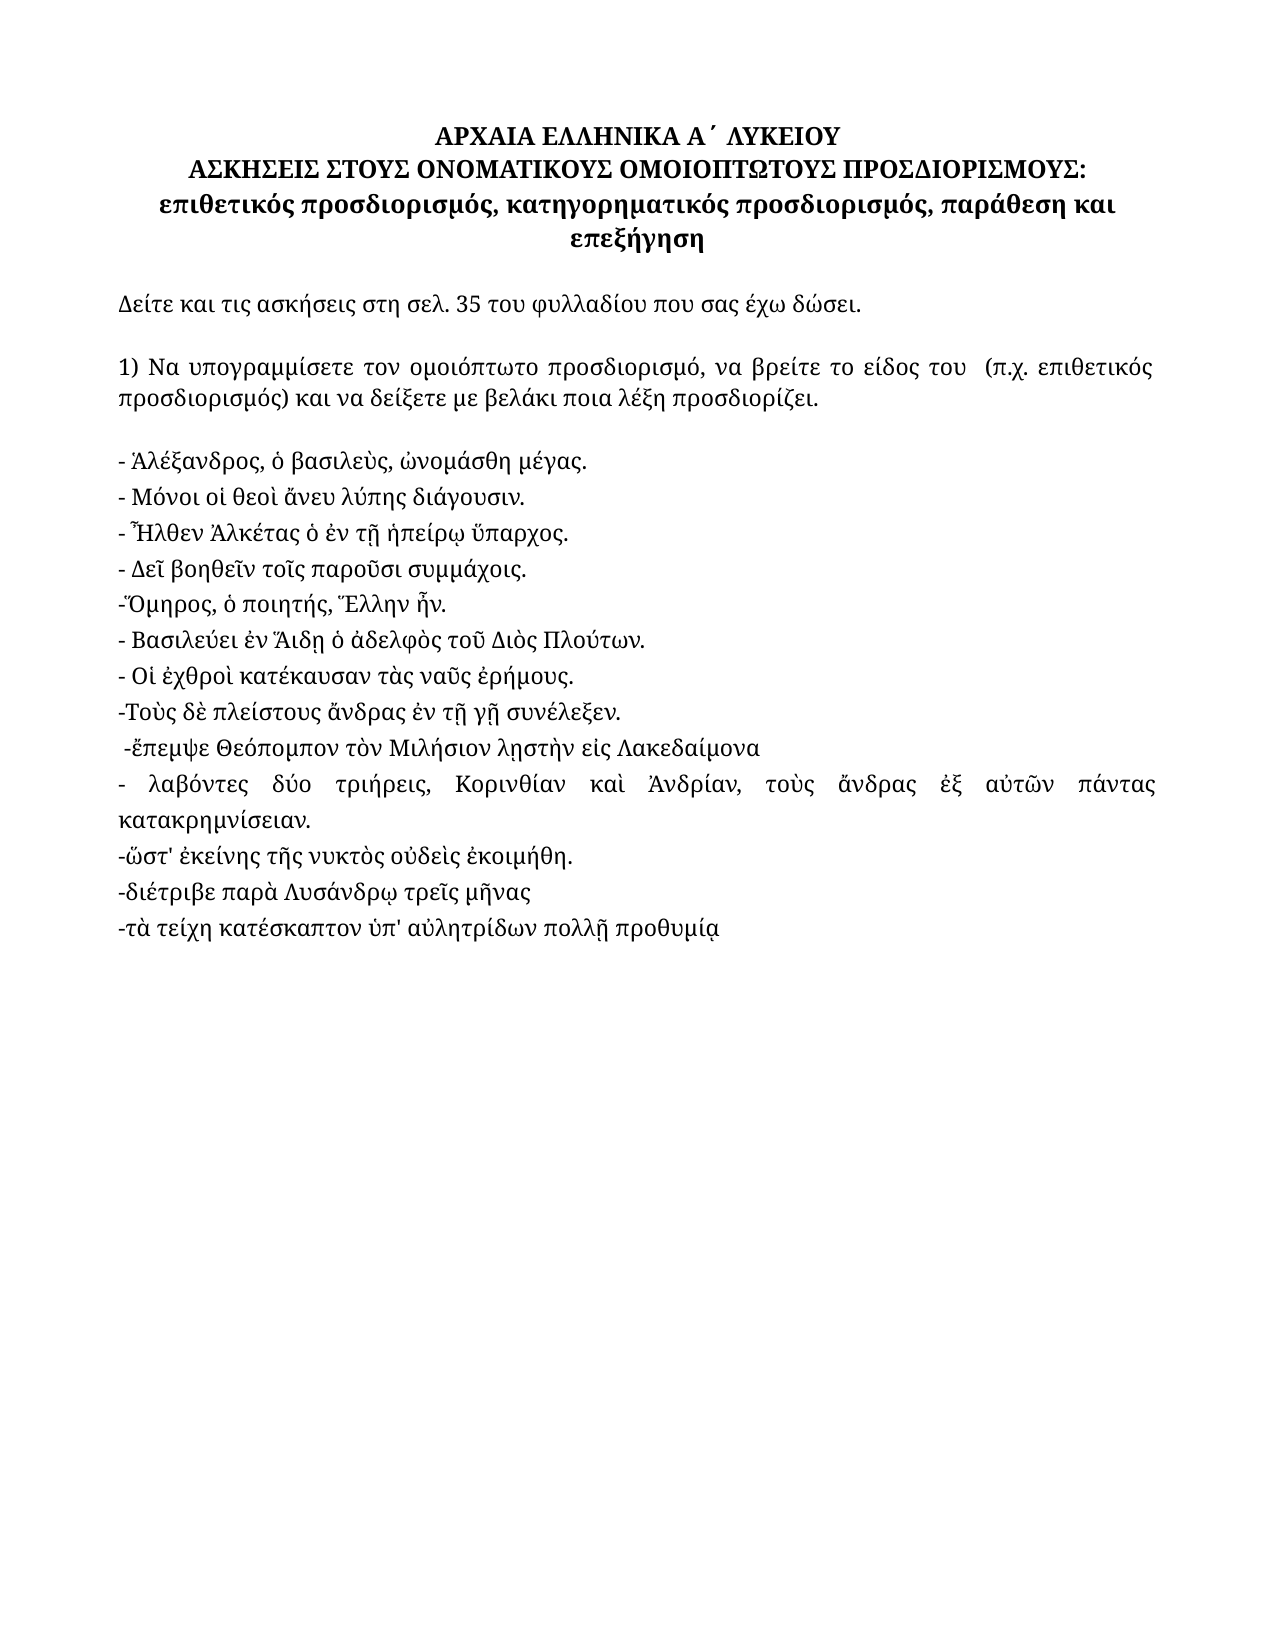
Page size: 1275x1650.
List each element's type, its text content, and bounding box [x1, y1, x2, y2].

text - Ἁλέξανδρος, ὁ βασιλεὺς, ὠνομάσθη μέγας. [118, 445, 1157, 476]
text 1) Να υπογραμμίσετε τον ομοιόπτωτο προσδιορισμό, να βρείτε το είδος του (π.χ. επιθετικός προσδιορισμός) και να δείξετε με βελάκι ποια λέξη προσδιορίζει. [118, 351, 1154, 413]
text Δείτε και τις ασκήσεις στη σελ. 35 του φυλλαδίου που σας έχω δώσει. [118, 288, 1154, 320]
text -ὥστ' ἐκείνης τῆς νυκτὸς οὐδεὶς ἐκοιμήθη. [118, 840, 1157, 871]
text -Τοὺς δὲ πλείστους ἄνδρας ἐν τῇ γῇ συνέλεξεν. [118, 696, 1157, 727]
text ΑΣΚΗΣΕΙΣ ΣΤΟΥΣ ΟΝΟΜΑΤΙΚΟΥΣ ΟΜΟΙΟΠΤΩΤΟΥΣ ΠΡΟΣΔΙΟΡΙΣΜΟΥΣ: επιθετικός προσδιορισμός, κατηγορηματικός προσδιορισμός, παράθεση και επεξήγηση [118, 152, 1157, 254]
text -τὰ τείχη κατέσκαπτον ὑπ' αὐλητρίδων πολλῇ προθυμίᾳ [118, 912, 1157, 943]
text -Ὅμηρος, ὁ ποιητής, Ἕλλην ἦν. [118, 588, 1157, 620]
text - Οἱ ἐχθροὶ κατέκαυσαν τὰς ναῦς ἐρήμους. [118, 660, 1157, 692]
text ΑΡΧΑΙΑ ΕΛΛΗΝΙΚΑ Α΄ ΛΥΚΕΙΟΥ [118, 118, 1157, 152]
text - Μόνοι οἱ θεοὶ ἄνευ λύπης διάγουσιν. [118, 481, 1157, 512]
text - Ἦλθεν Ἀλκέτας ὁ ἐν τῇ ἡπείρῳ ὕπαρχος. [118, 517, 1157, 548]
text - λαβόντες δύο τριήρεις, Κορινθίαν καὶ Ἀνδρίαν, τοὺς ἄνδρας ἐξ αὐτῶν πάντας κατακρημνίσειαν. [118, 768, 1157, 835]
text - Βασιλεύει ἐν ᾍδῃ ὁ ἀδελφὸς τοῦ Διὸς Πλούτων. [118, 624, 1157, 656]
text -ἔπεμψε Θεόπομπον τὸν Μιλήσιον λῃστὴν εἰς Λακεδαίμονα [118, 732, 1157, 763]
text - Δεῖ βοηθεῖν τοῖς παροῦσι συμμάχοις. [118, 552, 1157, 584]
text -διέτριβε παρὰ Λυσάνδρῳ τρεῖς μῆνας [118, 876, 1157, 907]
